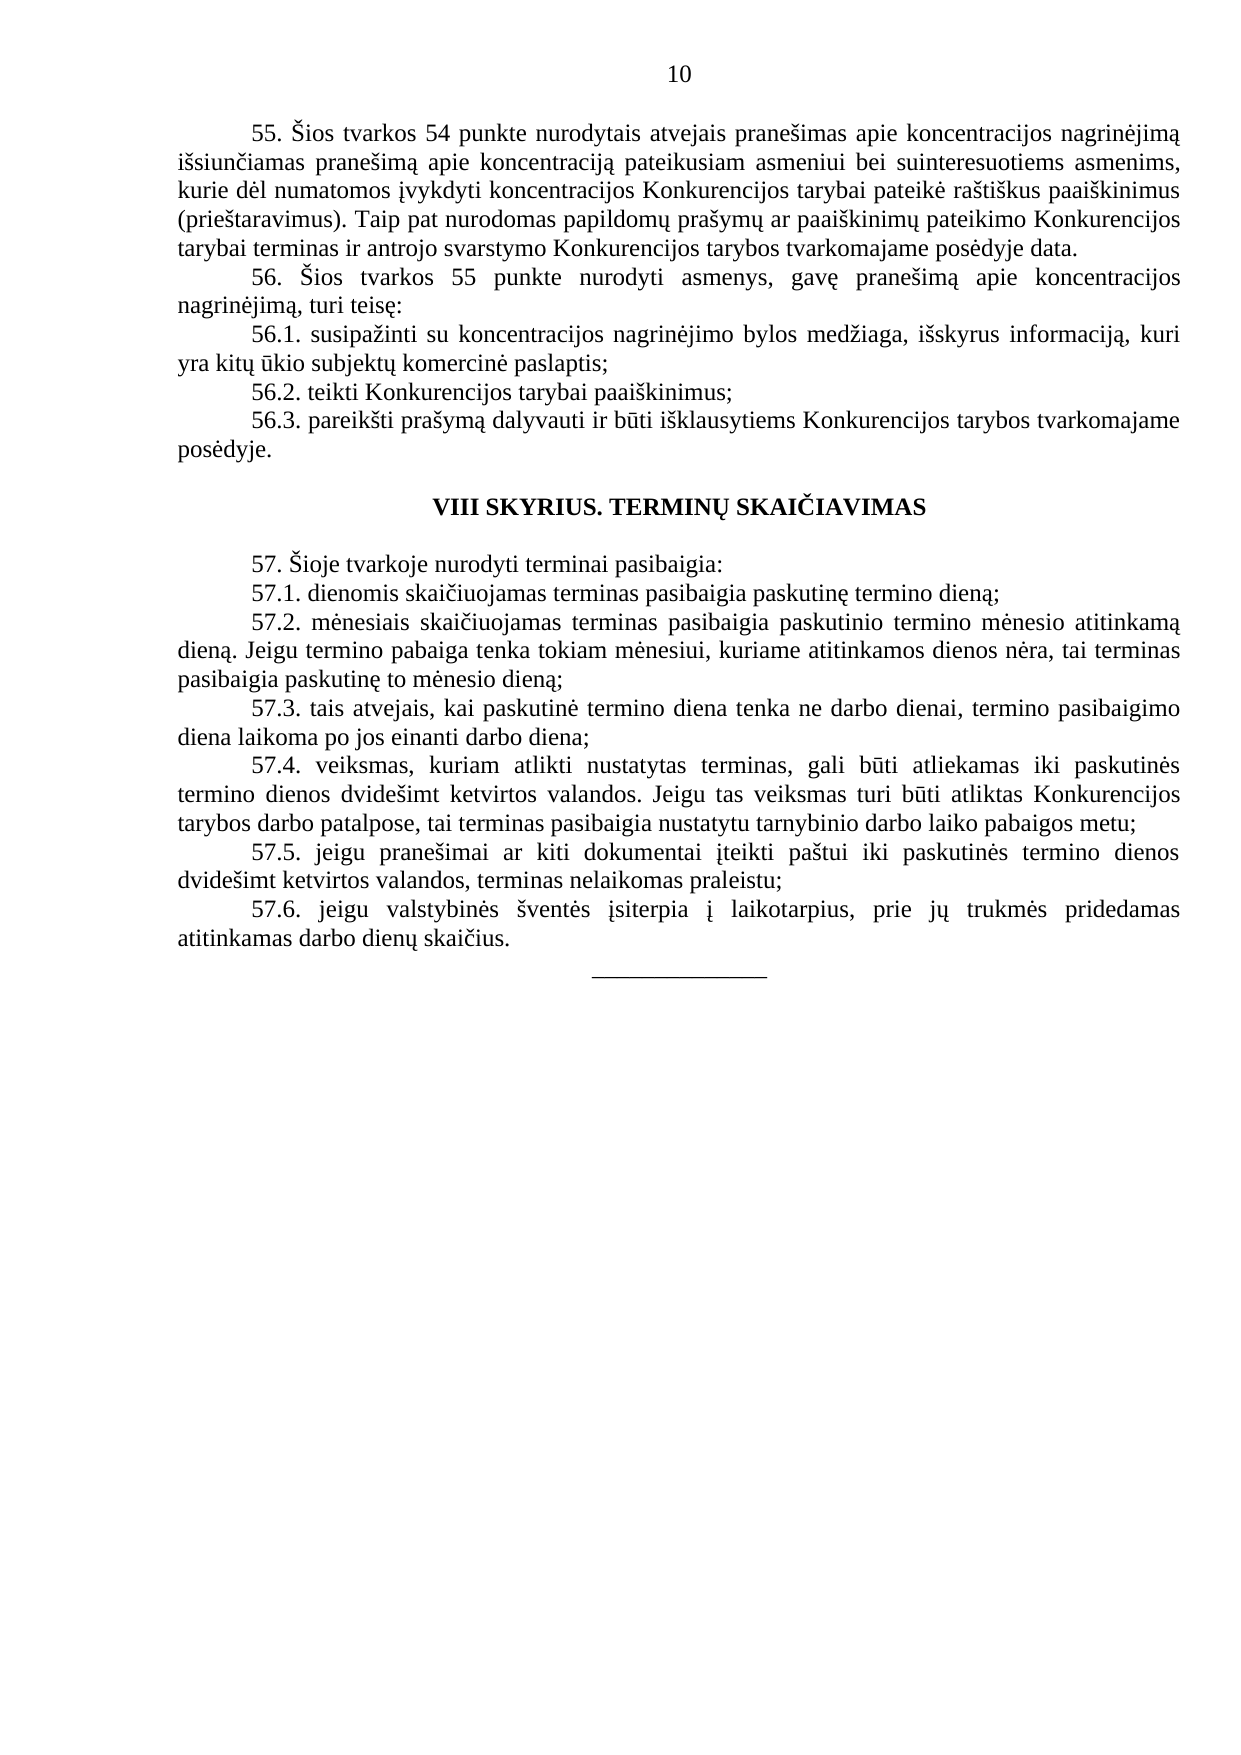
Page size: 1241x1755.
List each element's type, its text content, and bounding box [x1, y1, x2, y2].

text 56.3. pareikšti prašymą dalyvauti ir būti išklausytiems Konkurencijos tarybos tvarkomajame posėdyje. [177, 406, 1181, 463]
text 55. Šios tvarkos 54 punkte nurodytais atvejais pranešimas apie koncentracijos nagrinėjimą išsiunčiamas pranešimą apie koncentraciją pateikusiam asmeniui bei suinteresuotiems asmenims, kurie dėl numatomos įvykdyti koncentracijos Konkurencijos tarybai pateikė raštiškus paaiškinimus (prieštaravimus). Taip pat nurodomas papildomų prašymų ar paaiškinimų pateikimo Konkurencijos tarybai terminas ir antrojo svarstymo Konkurencijos tarybos tvarkomajame posėdyje data. [177, 118, 1181, 262]
text ______________ [177, 952, 1181, 981]
text 57.4. veiksmas, kuriam atlikti nustatytas terminas, gali būti atliekamas iki paskutinės termino dienos dvidešimt ketvirtos valandos. Jeigu tas veiksmas turi būti atliktas Konkurencijos tarybos darbo patalpose, tai terminas pasibaigia nustatytu tarnybinio darbo laiko pabaigos metu; [177, 751, 1181, 837]
text 57.6. jeigu valstybinės šventės įsiterpia į laikotarpius, prie jų trukmės pridedamas atitinkamas darbo dienų skaičius. [177, 894, 1181, 952]
text 57.5. jeigu pranešimai ar kiti dokumentai įteikti paštui iki paskutinės termino dienos dvidešimt ketvirtos valandos, terminas nelaikomas praleistu; [177, 837, 1181, 894]
text 56.2. teikti Konkurencijos tarybai paaiškinimus; [177, 377, 1181, 406]
text 57.3. tais atvejais, kai paskutinė termino diena tenka ne darbo dienai, termino pasibaigimo diena laikoma po jos einanti darbo diena; [177, 693, 1181, 751]
text 57.2. mėnesiais skaičiuojamas terminas pasibaigia paskutinio termino mėnesio atitinkamą dieną. Jeigu termino pabaiga tenka tokiam mėnesiui, kuriame atitinkamos dienos nėra, tai terminas pasibaigia paskutinę to mėnesio dieną; [177, 607, 1181, 693]
text 56.1. susipažinti su koncentracijos nagrinėjimo bylos medžiaga, išskyrus informaciją, kuri yra kitų ūkio subjektų komercinė paslaptis; [177, 319, 1181, 377]
text VIII SKYRIUS. TERMINŲ SKAIČIAVIMAS [177, 492, 1181, 521]
text 56. Šios tvarkos 55 punkte nurodyti asmenys, gavę pranešimą apie koncentracijos nagrinėjimą, turi teisę: [177, 262, 1181, 319]
text 57.1. dienomis skaičiuojamas terminas pasibaigia paskutinę termino dieną; [177, 578, 1181, 607]
text 57. Šioje tvarkoje nurodyti terminai pasibaigia: [177, 549, 1181, 578]
